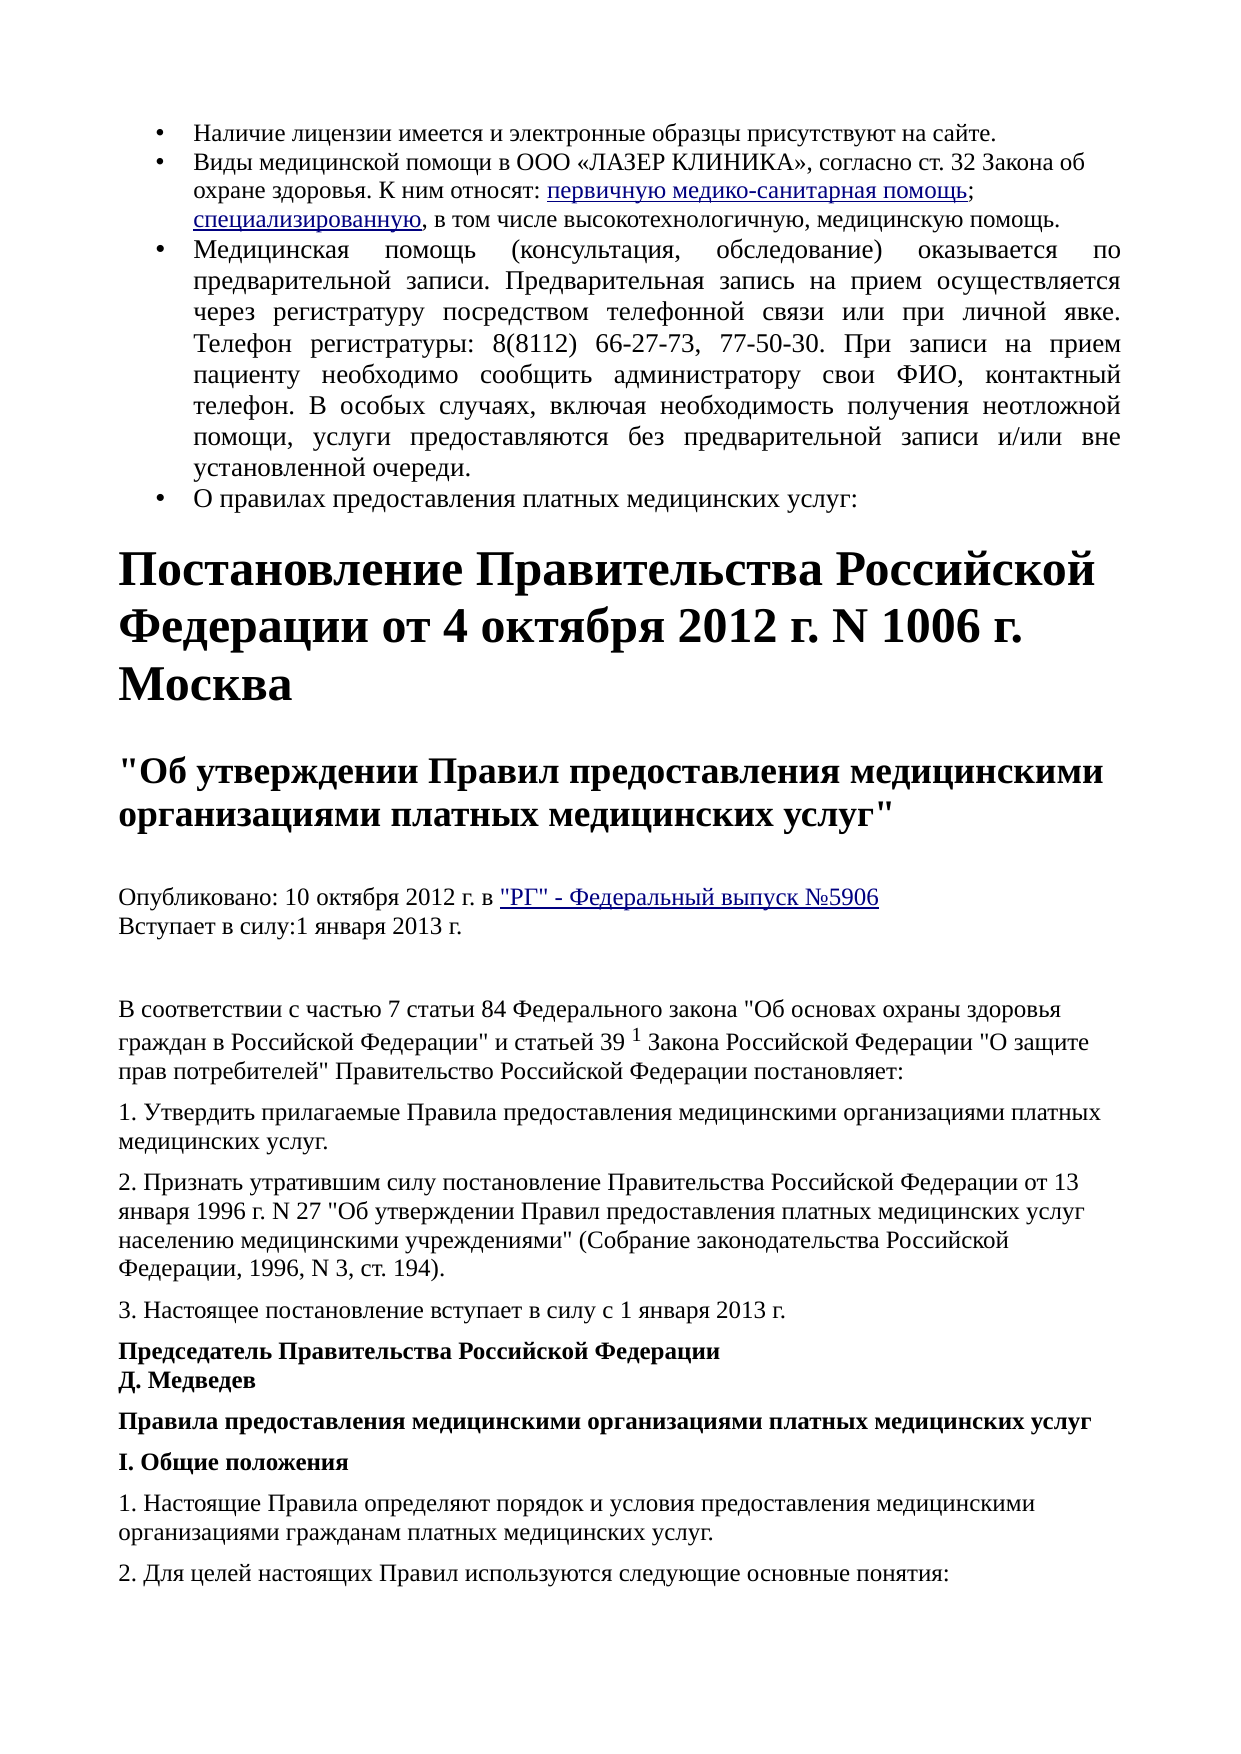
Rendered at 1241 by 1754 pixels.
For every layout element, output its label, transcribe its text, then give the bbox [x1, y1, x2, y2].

text 1. Настоящие Правила определяют порядок и условия предоставления медицинскими организациями гражданам платных медицинских услуг. [118, 1488, 1122, 1546]
text 3. Настоящее постановление вступает в силу с 1 января 2013 г. [118, 1295, 1122, 1323]
subtitle Постановление Правительства Российской Федерации от 4 октября 2012 г. N 1006 г. Москва [118, 539, 1122, 711]
text Правила предоставления медицинскими организациями платных медицинских услуг [118, 1406, 1122, 1435]
list О правилах предоставления платных медицинских услуг: [156, 482, 1122, 514]
text 2. Признать утратившим силу постановление Правительства Российской Федерации от 13 января 1996 г. N 27 "Об утверждении Правил предоставления платных медицинских услуг населению медицинскими учреждениями" (Собрание законодательства Российской Федерации, 1996, N 3, ст. 194). [118, 1167, 1122, 1282]
list Наличие лицензии имеется и электронные образцы присутствуют на сайте. [156, 118, 1122, 147]
text I. Общие положения [118, 1447, 1122, 1476]
text 2. Для целей настоящих Правил используются следующие основные понятия: [118, 1558, 1122, 1587]
text 1. Утвердить прилагаемые Правила предоставления медицинскими организациями платных медицинских услуг. [118, 1097, 1122, 1155]
list Виды медицинской помощи в ООО «ЛАЗЕР КЛИНИКА», согласно ст. 32 Закона об охране здоровья. К ним относят: первичную медико-санитарная помощь; специализированную, в том числе высокотехнологичную, медицинскую помощь. [156, 147, 1122, 233]
text В соответствии с частью 7 статьи 84 Федерального закона "Об основах охраны здоровья граждан в Российской Федерации" и статьей 39 1 Закона Российской Федерации "О защите прав потребителей" Правительство Российской Федерации постановляет: [118, 994, 1122, 1085]
text Председатель Правительства Российской Федерации Д. Медведев [118, 1336, 1122, 1393]
subtitle "Об утверждении Правил предоставления медицинскими организациями платных медицинских услуг" [118, 749, 1122, 835]
list Медицинская помощь (консультация, обследование) оказывается по предварительной записи. Предварительная запись на прием осуществляется через регистратуру посредством телефонной связи или при личной явке. Телефон регистратуры: 8(8112) 66-27-73, 77-50-30. При записи на прием пациенту необходимо сообщить администратору свои ФИО, контактный телефон. В особых случаях, включая необходимость получения неотложной помощи, услуги предоставляются без предварительной записи и/или вне установленной очереди. [156, 233, 1122, 482]
text Опубликовано: 10 октября 2012 г. в "РГ" - Федеральный выпуск №5906 Вступает в силу:1 января 2013 г. [118, 882, 1122, 940]
